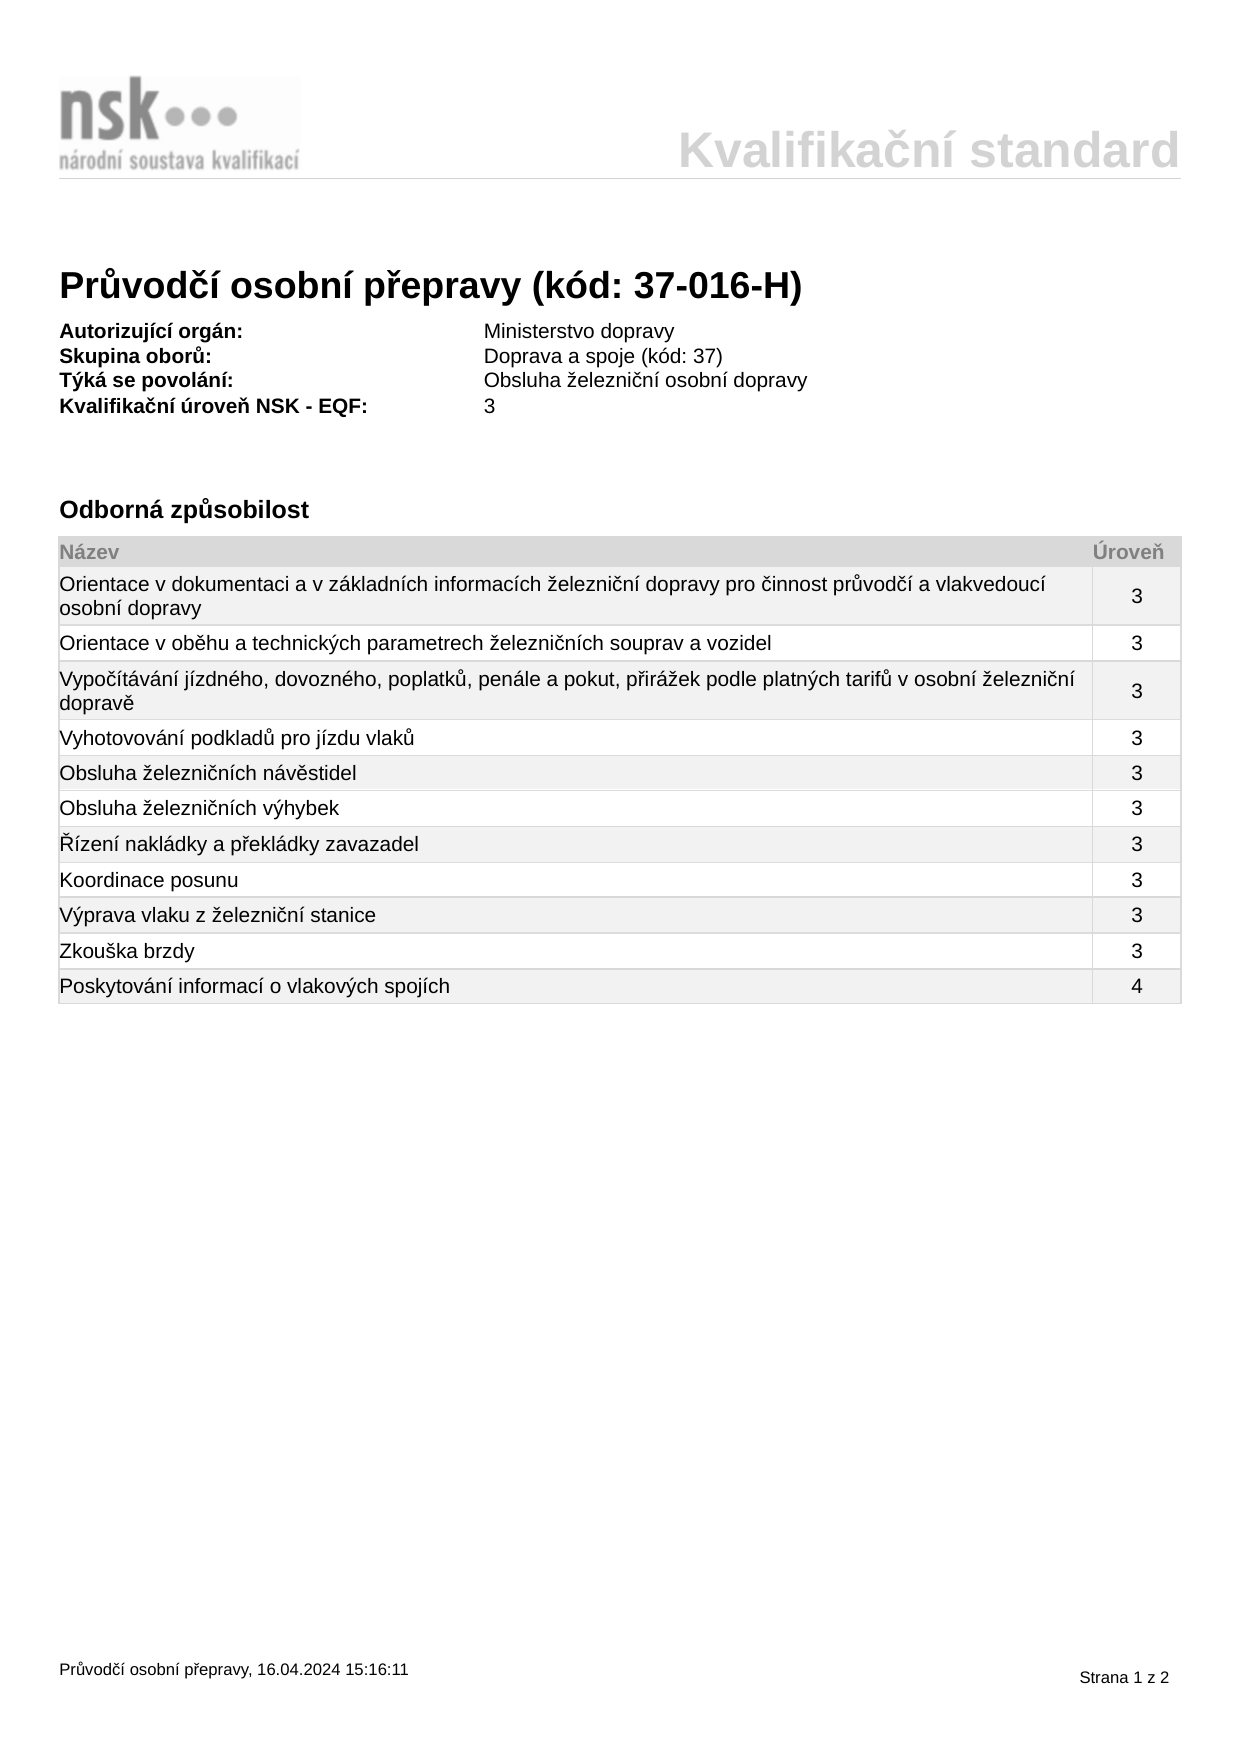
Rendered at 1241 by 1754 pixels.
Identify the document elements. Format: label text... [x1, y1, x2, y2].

table_cell [1093, 1004, 1169, 1303]
table_cell [1169, 1004, 1181, 1303]
table_cell [626, 1004, 862, 1303]
table_cell [620, 1481, 626, 1660]
table_cell 3 [1093, 626, 1180, 660]
table_cell Výprava vlaku z železniční stanice [60, 898, 1092, 932]
table_cell [484, 172, 620, 178]
table_cell [626, 1481, 862, 1660]
table_cell [59, 1481, 483, 1660]
table_cell 3 [1093, 567, 1180, 624]
table_cell Strana 1 z 2 [862, 1660, 1169, 1696]
table_cell [59, 1303, 483, 1481]
table_cell [59, 196, 483, 224]
table_cell Průvodčí osobní přepravy, 16.04.2024 15:16:11 [59, 1660, 862, 1696]
table_header [621, 59, 626, 172]
table_cell [626, 307, 862, 319]
table_cell 3 [1093, 898, 1180, 932]
table_cell [862, 418, 1093, 489]
table_header Kvalifikační standard [626, 59, 1181, 178]
table_cell Obsluha železničních výhybek [60, 791, 1092, 826]
table_cell [862, 1004, 1093, 1303]
table_cell [59, 418, 483, 489]
table_cell Zkouška brzdy [60, 934, 1092, 968]
table_cell [59, 307, 483, 319]
table_cell [862, 1303, 1093, 1481]
table_cell [1093, 418, 1169, 489]
table_cell [1169, 196, 1181, 224]
table_cell [620, 196, 626, 224]
table_cell Poskytování informací o vlakových spojích [60, 970, 1092, 1003]
table_cell [620, 418, 626, 489]
table_cell Kvalifikační úroveň NSK - EQF: [59, 394, 483, 417]
table_cell [1093, 1481, 1169, 1660]
table_cell 4 [1093, 970, 1180, 1003]
table_cell Odborná způsobilost [59, 489, 1181, 524]
table_cell Orientace v oběhu a technických parametrech železničních souprav a vozidel [60, 626, 1092, 660]
table_cell Skupina oborů: [59, 344, 483, 368]
table_cell [1169, 1481, 1181, 1660]
table_cell [1093, 196, 1169, 224]
table_cell Orientace v dokumentaci a v základních informacích železniční dopravy pro činnost průvodčí a vlakvedoucí osobní dopravy [60, 567, 1092, 624]
table_cell [620, 524, 626, 536]
table_cell Obsluha železniční osobní dopravy [484, 368, 1181, 393]
table_cell [1093, 1303, 1169, 1481]
table_cell Koordinace posunu [60, 863, 1092, 896]
table_cell 3 [1093, 791, 1180, 826]
table_cell [862, 524, 1093, 536]
table_cell [59, 524, 483, 536]
table_cell 3 [1093, 662, 1180, 719]
table_cell [1169, 524, 1181, 536]
table_cell [59, 172, 483, 178]
table_cell [484, 196, 620, 224]
table_cell Ministerstvo dopravy [484, 319, 1181, 344]
table_cell [626, 524, 862, 536]
table_cell Autorizující orgán: [59, 319, 483, 343]
table_cell [1169, 418, 1181, 489]
picture [58, 59, 621, 172]
table_cell 3 [1093, 863, 1180, 896]
table_cell [484, 524, 620, 536]
table_cell 3 [1093, 934, 1180, 968]
table_cell [484, 418, 620, 489]
table_cell [59, 179, 1181, 196]
table_cell [484, 1004, 620, 1303]
table_cell [626, 418, 862, 489]
table_cell [484, 1481, 620, 1660]
table_cell 3 [1093, 827, 1180, 862]
table_cell [620, 1004, 626, 1303]
table_cell [862, 196, 1093, 224]
table_cell [484, 1303, 620, 1481]
table_cell [620, 1303, 626, 1481]
table_cell Průvodčí osobní přepravy (kód: 37-016-H) [59, 224, 1181, 307]
table_cell [620, 307, 626, 319]
table_cell [626, 196, 862, 224]
table_cell [1169, 1303, 1181, 1481]
table_cell [862, 1481, 1093, 1660]
table_cell [862, 307, 1093, 319]
table_cell Vyhotovování podkladů pro jízdu vlaků [60, 720, 1092, 755]
table_cell [1169, 307, 1181, 319]
table_cell Týká se povolání: [59, 368, 483, 392]
table_cell [484, 307, 620, 319]
table_cell [59, 1004, 483, 1303]
table_cell 3 [484, 394, 1181, 417]
table_cell [1169, 1660, 1181, 1696]
table_cell Doprava a spoje (kód: 37) [484, 344, 1181, 368]
table_cell Řízení nakládky a překládky zavazadel [60, 827, 1092, 862]
table_cell Název [60, 537, 1092, 566]
table_cell Úroveň [1093, 537, 1180, 566]
table_cell [1093, 307, 1169, 319]
table_cell Vypočítávání jízdného, dovozného, poplatků, penále a pokut, přirážek podle platných tarifů v osobní železniční dopravě [60, 662, 1092, 719]
table_cell 3 [1093, 756, 1180, 789]
table_cell [1093, 524, 1169, 536]
table_cell [626, 1303, 862, 1481]
table_cell 3 [1093, 720, 1180, 755]
table_cell Obsluha železničních návěstidel [60, 756, 1092, 789]
